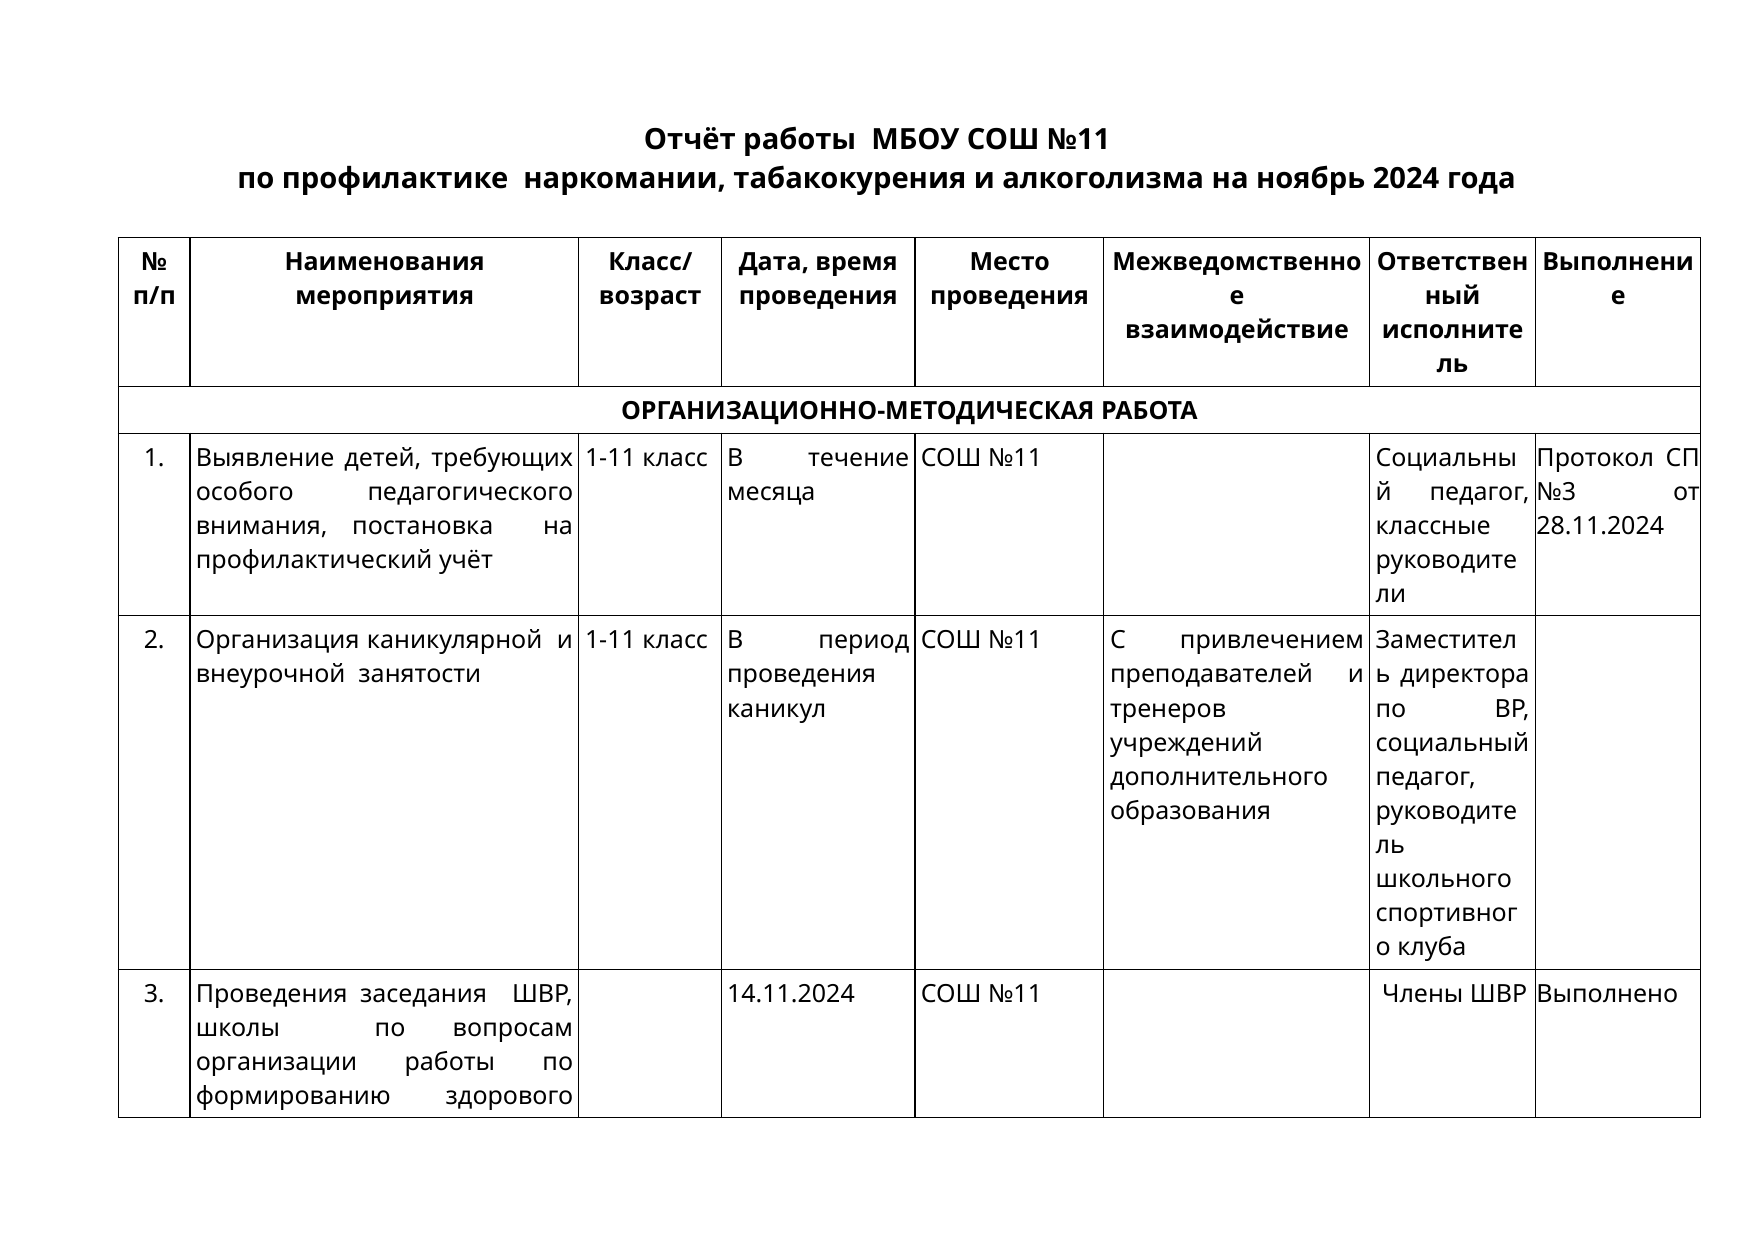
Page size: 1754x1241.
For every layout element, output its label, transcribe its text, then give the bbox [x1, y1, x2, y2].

table_cell 3. [119, 970, 189, 1117]
table_cell 1-11 класс [579, 434, 721, 615]
table_cell [1104, 434, 1369, 615]
table_header Место проведения [916, 238, 1103, 386]
table_cell Выполнено [1536, 970, 1700, 1117]
table_cell [579, 970, 721, 1117]
table_cell [1536, 616, 1700, 968]
table_cell [1104, 970, 1369, 1117]
table_header Класс/возраст [579, 238, 721, 386]
table_cell Социальный педагог, классные руководители [1370, 434, 1535, 615]
table_cell С привлечением преподавателей и тренеров учреждений дополнительного образования [1104, 616, 1369, 968]
table_cell Заместитель директора по ВР, социальный педагог, руководитель школьного спортивного клуба [1370, 616, 1535, 968]
table_cell СОШ №11 [916, 434, 1103, 615]
table_cell СОШ №11 [916, 616, 1103, 968]
table_header Выполнение [1536, 238, 1700, 386]
table_header Межведомственное взаимодействие [1104, 238, 1369, 386]
table_cell 1. [119, 434, 189, 615]
table_cell Организация каникулярной и внеурочной занятости [191, 616, 578, 968]
table_cell ОРГАНИЗАЦИОННО-МЕТОДИЧЕСКАЯ РАБОТА [119, 387, 1700, 432]
table_header № п/п [119, 238, 189, 386]
table_cell Члены ШВР [1370, 970, 1535, 1117]
table_cell Выявление детей, требующих особого педагогического внимания, постановка на профилактический учёт [191, 434, 578, 615]
table_cell 1-11 класс [579, 616, 721, 968]
table_cell 2. [119, 616, 189, 968]
table_header Дата, время проведения [722, 238, 914, 386]
table_cell В период проведения каникул [722, 616, 914, 968]
table_header Наименования мероприятия [191, 238, 578, 386]
table_cell Протокол СП №3 от 28.11.2024 [1536, 434, 1700, 615]
text по профилактике наркомании, табакокурения и алкоголизма на ноябрь 2024 года [118, 158, 1636, 197]
text Отчёт работы МБОУ СОШ №11 [118, 118, 1636, 158]
table_cell 14.11.2024 [722, 970, 914, 1117]
table_cell В течение месяца [722, 434, 914, 615]
table_cell СОШ №11 [916, 970, 1103, 1117]
table_cell Проведения заседания ШВР, школы по вопросам организации работы по формированию здорового [191, 970, 578, 1117]
table_header Ответственный исполнитель [1370, 238, 1535, 386]
